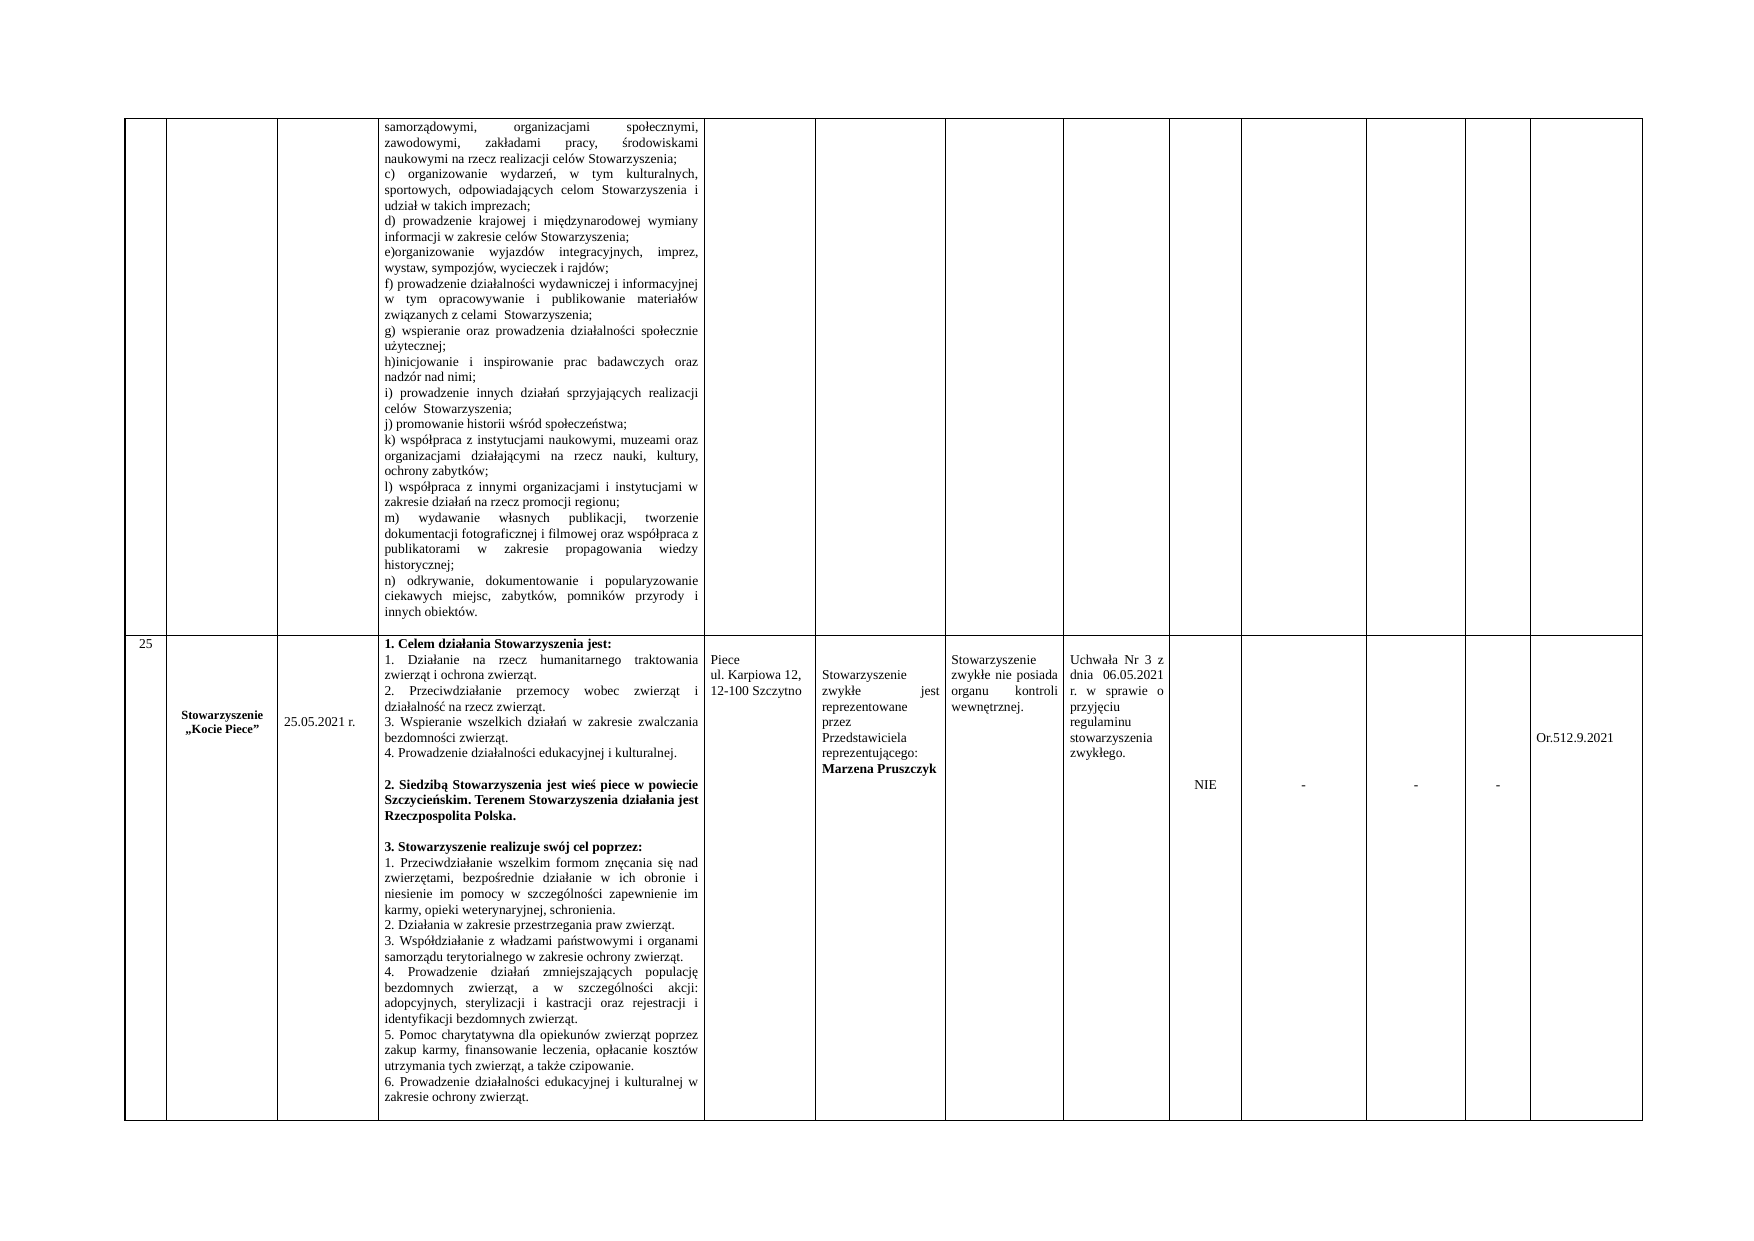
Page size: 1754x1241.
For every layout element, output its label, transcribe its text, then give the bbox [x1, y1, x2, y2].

table_cell samorządowymi, organizacjami społecznymi, zawodowymi, zakładami pracy, środowiskami naukowymi na rzecz realizacji celów Stowarzyszenia; c) organizowanie wydarzeń, w tym kulturalnych, sportowych, odpowiadających celom Stowarzyszenia i udział w takich imprezach; d) prowadzenie krajowej i międzynarodowej wymiany informacji w zakresie celów Stowarzyszenia; e)organizowanie wyjazdów integracyjnych, imprez, wystaw, sympozjów, wycieczek i rajdów; f) prowadzenie działalności wydawniczej i informacyjnej w tym opracowywanie i publikowanie materiałów związanych z celami Stowarzyszenia; g) wspieranie oraz prowadzenia działalności społecznie użytecznej; h)inicjowanie i inspirowanie prac badawczych oraz nadzór nad nimi; i) prowadzenie innych działań sprzyjających realizacji celów Stowarzyszenia; j) promowanie historii wśród społeczeństwa; k) współpraca z instytucjami naukowymi, muzeami oraz organizacjami działającymi na rzecz nauki, kultury, ochrony zabytków; l) współpraca z innymi organizacjami i instytucjami w zakresie działań na rzecz promocji regionu; m) wydawanie własnych publikacji, tworzenie dokumentacji fotograficznej i filmowej oraz współpraca z publikatorami w zakresie propagowania wiedzy historycznej; n) odkrywanie, dokumentowanie i popularyzowanie ciekawych miejsc, zabytków, pomników przyrody i innych obiektów. [379, 119, 704, 635]
table_cell [278, 119, 378, 635]
table_cell [816, 119, 945, 635]
table_cell Stowarzyszenie „Kocie Piece” [167, 636, 277, 1120]
table_cell 25.05.2021 r. [278, 636, 378, 1120]
table_cell - [1242, 119, 1366, 635]
table_cell Stowarzyszenie zwykłe jest reprezentowane przez Przedstawiciela reprezentującego: Marzena Pruszczyk [816, 636, 945, 1120]
table_cell 1. Celem działania Stowarzyszenia jest: 1. Działanie na rzecz humanitarnego traktowania zwierząt i ochrona zwierząt. 2. Przeciwdziałanie przemocy wobec zwierząt i działalność na rzecz zwierząt. 3. Wspieranie wszelkich działań w zakresie zwalczania bezdomności zwierząt. 4. Prowadzenie działalności edukacyjnej i kulturalnej. 2. Siedzibą Stowarzyszenia jest wieś piece w powiecie Szczycieńskim. Terenem Stowarzyszenia działania jest Rzeczpospolita Polska. 3. Stowarzyszenie realizuje swój cel poprzez: 1. Przeciwdziałanie wszelkim formom znęcania się nad zwierzętami, bezpośrednie działanie w ich obronie i niesienie im pomocy w szczególności zapewnienie im karmy, opieki weterynaryjnej, schronienia. 2. Działania w zakresie przestrzegania praw zwierząt. 3. Współdziałanie z władzami państwowymi i organami samorządu terytorialnego w zakresie ochrony zwierząt. 4. Prowadzenie działań zmniejszających populację bezdomnych zwierząt, a w szczególności akcji: adopcyjnych, sterylizacji i kastracji oraz rejestracji i identyfikacji bezdomnych zwierząt. 5. Pomoc charytatywna dla opiekunów zwierząt poprzez zakup karmy, finansowanie leczenia, opłacanie kosztów utrzymania tych zwierząt, a także czipowanie. 6. Prowadzenie działalności edukacyjnej i kulturalnej w zakresie ochrony zwierząt. [379, 636, 704, 1120]
table_cell [1064, 119, 1169, 635]
table_cell [946, 119, 1063, 635]
table_cell [1531, 119, 1642, 635]
table_cell 25 [126, 636, 166, 1120]
table_cell - [1466, 119, 1530, 635]
table_cell Uchwała Nr 3 z dnia 06.05.2021 r. w sprawie o przyjęciu regulaminu stowarzyszenia zwykłego. [1064, 636, 1169, 1120]
table_cell [126, 119, 166, 635]
table_cell Or.512.9.2021 [1531, 636, 1642, 1120]
table_cell Piece ul. Karpiowa 12, 12-100 Szczytno [705, 636, 815, 1120]
table_cell Stowarzyszenie zwykłe nie posiada organu kontroli wewnętrznej. [946, 636, 1063, 1120]
table_cell [705, 119, 815, 635]
table_cell - [1466, 636, 1530, 1120]
table_cell [1170, 119, 1241, 635]
table_cell - [1367, 636, 1465, 1120]
table_cell [167, 119, 277, 635]
table_cell NIE [1170, 636, 1241, 1120]
table_cell - [1367, 119, 1465, 635]
table_cell - [1242, 636, 1366, 1120]
